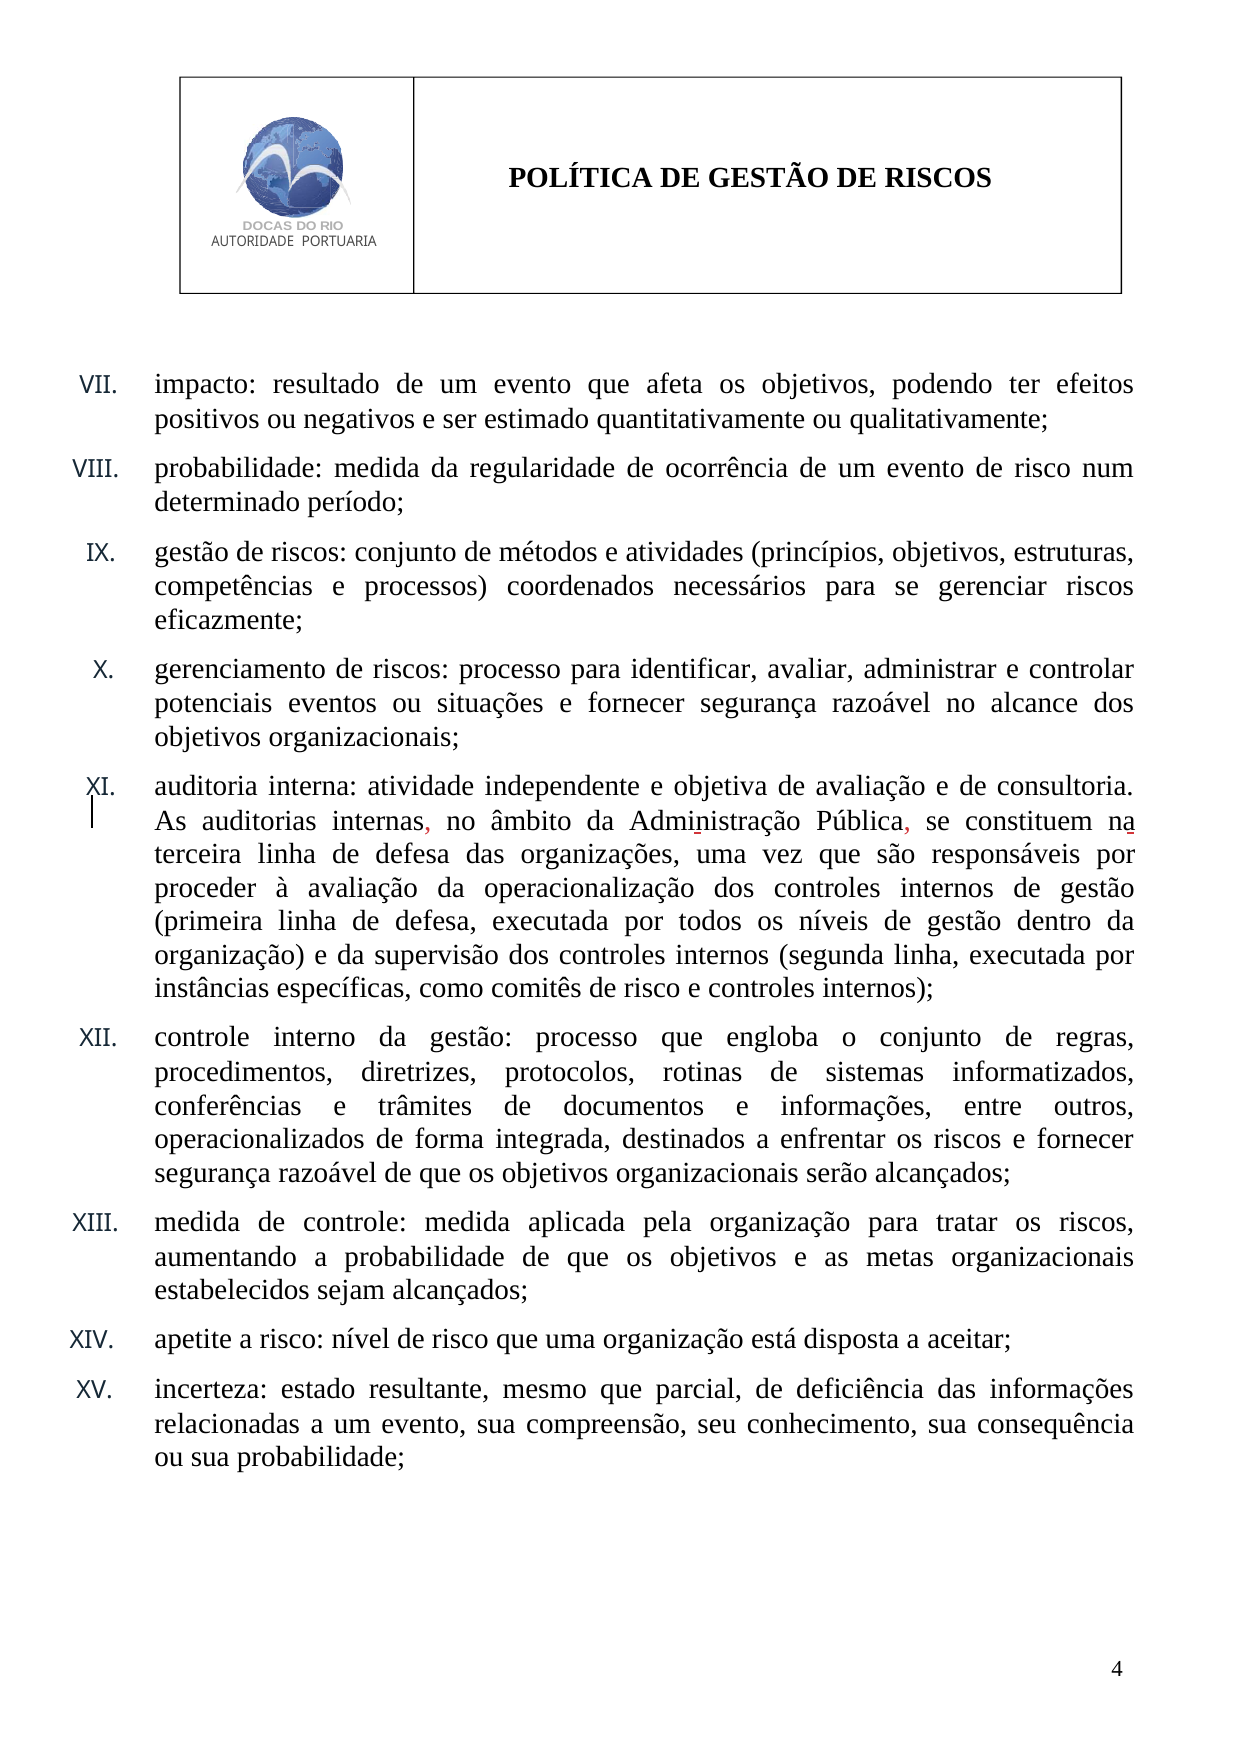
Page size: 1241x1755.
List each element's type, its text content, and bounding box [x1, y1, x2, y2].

list gerenciamento de riscos: processo para identificar, avaliar, administrar e controlar potenciais eventos ou situações e fornecer segurança razoável no alcance dos objetivos organizacionais; [93, 651, 1135, 753]
list controle interno da gestão: processo que engloba o conjunto de regras, procedimentos, diretrizes, protocolos, rotinas de sistemas informatizados, conferências e trâmites de documentos e informações, entre outros, operacionalizados de forma integrada, destinados a enfrentar os riscos e fornecer segurança razoável de que os objetivos organizacionais serão alcançados; [79, 1019, 1135, 1188]
list probabilidade: medida da regularidade de ocorrência de um evento de risco num determinado período; [72, 450, 1135, 518]
list impacto: resultado de um evento que afeta os objetivos, podendo ter efeitos positivos ou negativos e ser estimado quantitativamente ou qualitativamente; [79, 366, 1135, 434]
list gestão de riscos: conjunto de métodos e atividades (princípios, objetivos, estruturas, competências e processos) coordenados necessários para se gerenciar riscos eficazmente; [86, 534, 1135, 635]
list apetite a risco: nível de risco que uma organização está disposta a aceitar; [69, 1321, 1135, 1356]
list incerteza: estado resultante, mesmo que parcial, de deficiência das informações relacionadas a um evento, sua compreensão, seu conhecimento, sua consequência ou sua probabilidade; [76, 1371, 1135, 1473]
list medida de controle: medida aplicada pela organização para tratar os riscos, aumentando a probabilidade de que os objetivos e as metas organizacionais estabelecidos sejam alcançados; [72, 1204, 1135, 1306]
list auditoria interna: atividade independente e objetiva de avaliação e de consultoria. As auditorias internas, no âmbito da Administração Pública, se constituem na terceira linha de defesa das organizações, uma vez que são responsáveis por proceder à avaliação da operacionalização dos controles internos de gestão (primeira linha de defesa, executada por todos os níveis de gestão dentro da organização) e da supervisão dos controles internos (segunda linha, executada por instâncias específicas, como comitês de risco e controles internos); [86, 768, 1135, 1004]
